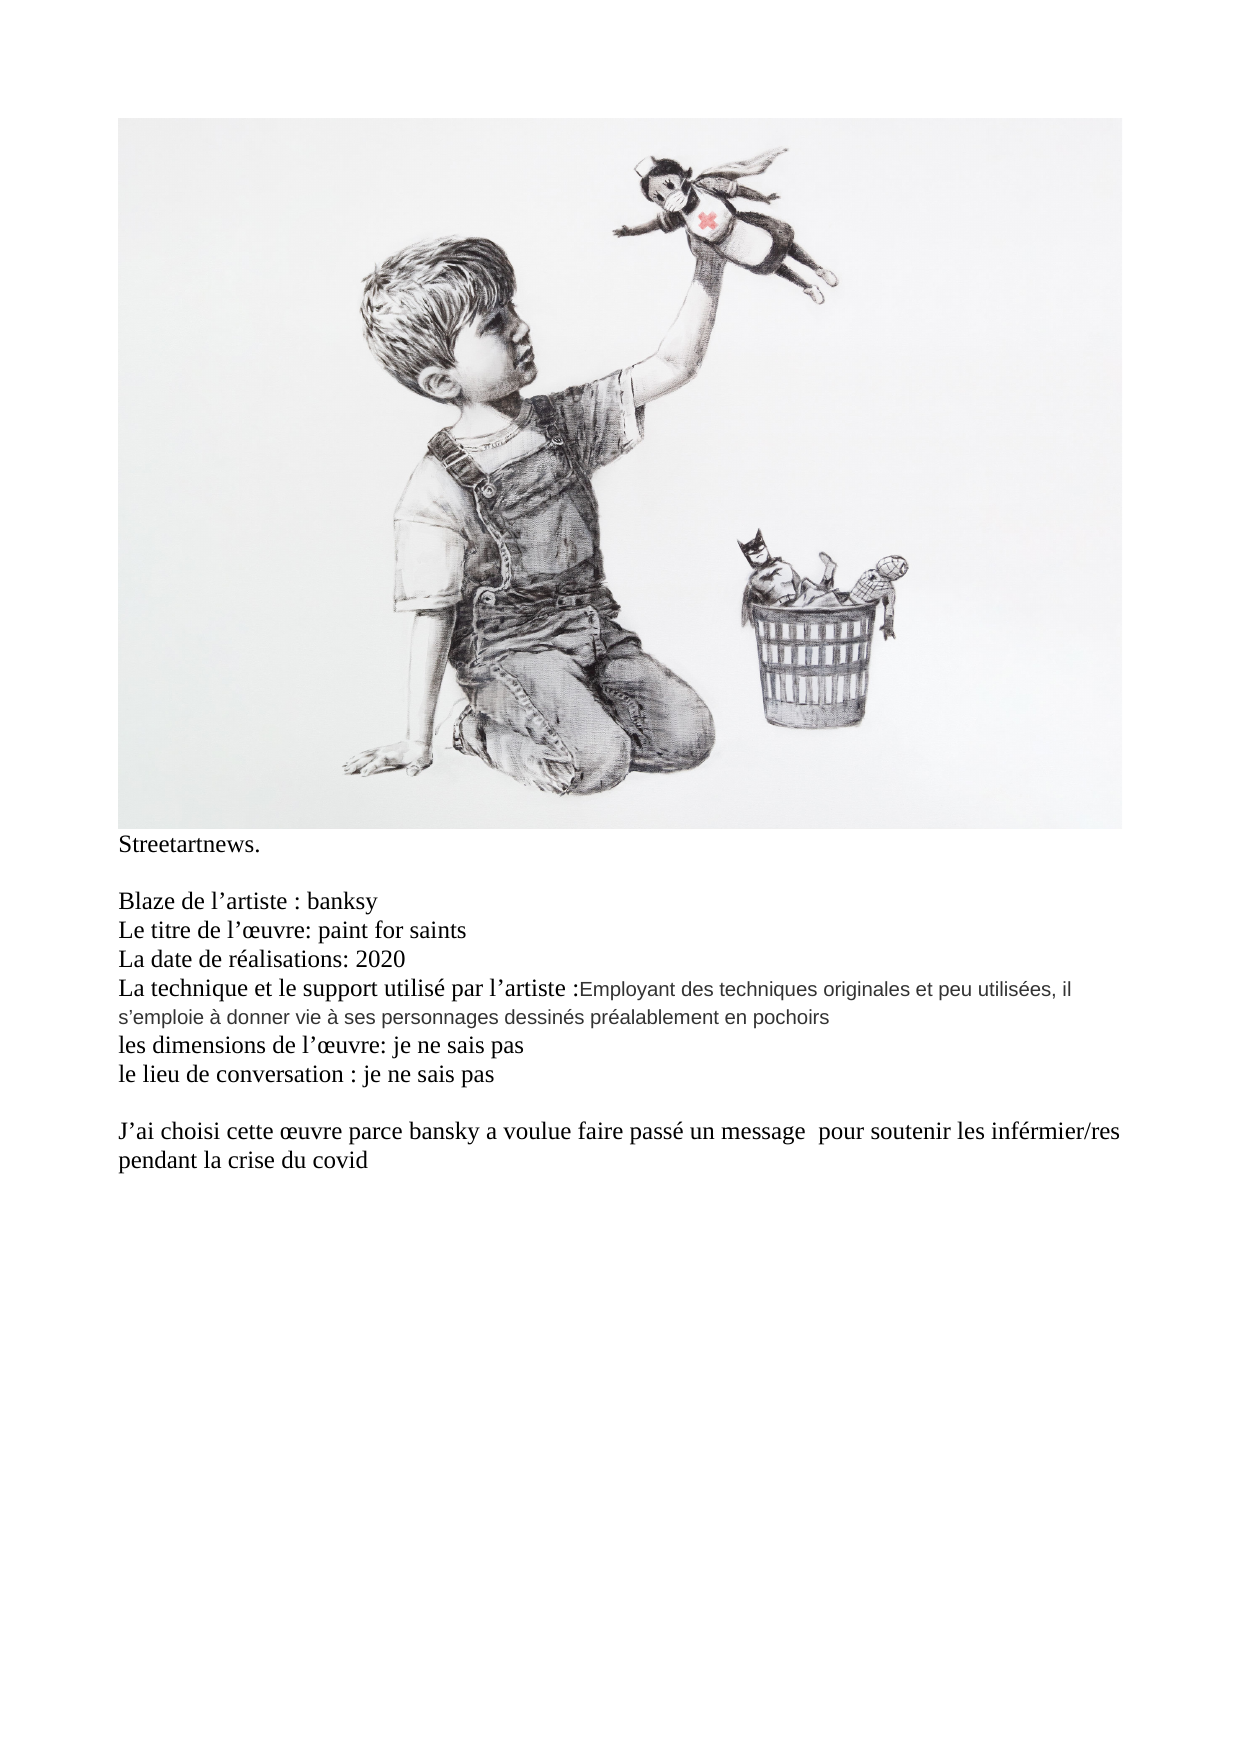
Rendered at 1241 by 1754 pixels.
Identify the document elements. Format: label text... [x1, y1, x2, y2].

text le lieu de conversation : je ne sais pas [118, 1059, 1122, 1088]
text La date de réalisations: 2020 support utilisé par l'artiste [118, 944, 1122, 973]
picture [118, 118, 1123, 829]
text les dimensions de l’œuvre: je ne sais pas [118, 1030, 1122, 1059]
text Le titre de l’œuvre: paint for saints [118, 915, 1122, 944]
text Blaze de l’artiste : banksy [118, 886, 1122, 915]
text J’ai choisi cette œuvre parce bansky a voulue faire passé un message pour soutenir les inférmier/res pendant la crise du covid [118, 1116, 1122, 1174]
text La technique et le support utilisé par l’artiste :Employant des techniques originales et peu utilisées, il s’emploie à donner vie à ses personnages dessinés préalablement en pochoirs [118, 973, 1122, 1030]
text Streetartnews. [118, 829, 1122, 857]
